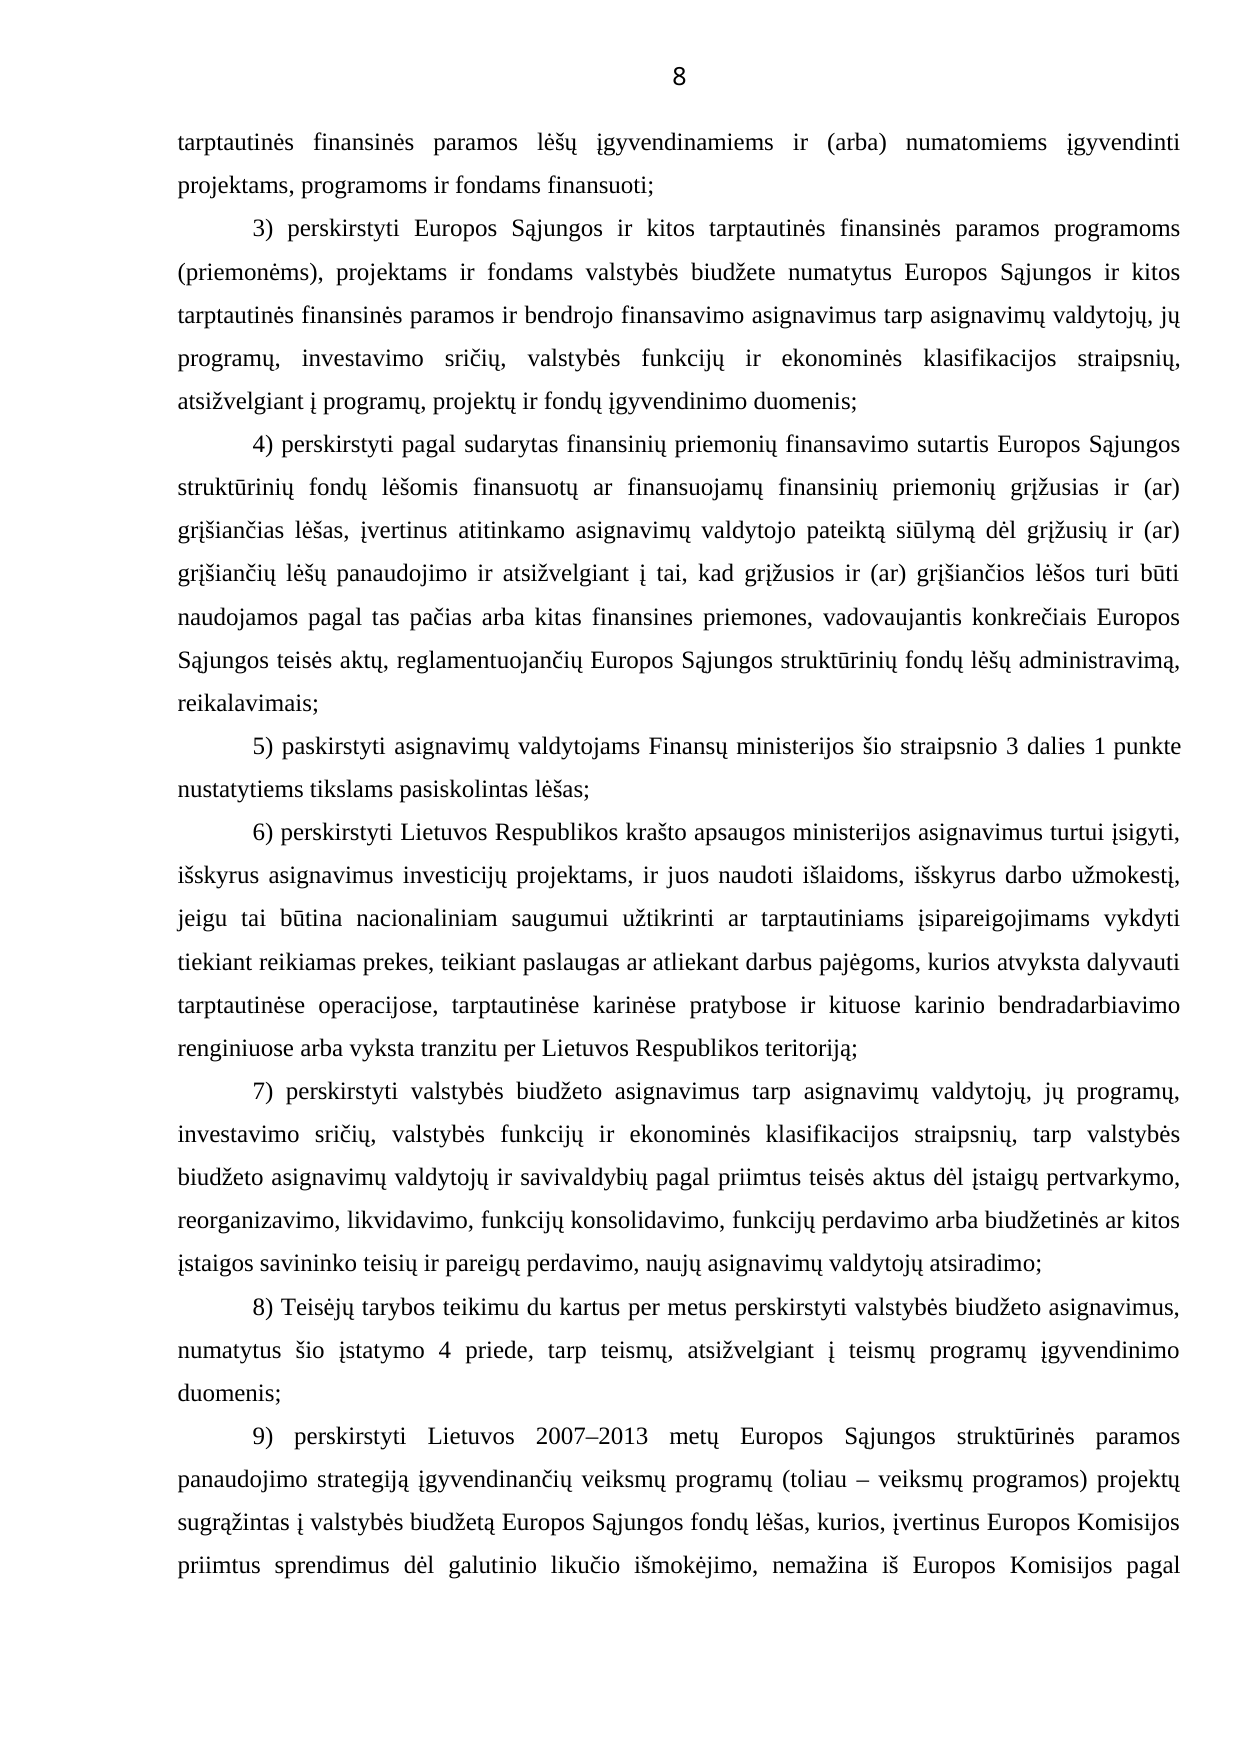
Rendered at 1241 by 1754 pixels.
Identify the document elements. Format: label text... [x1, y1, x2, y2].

text 7) perskirstyti valstybės biudžeto asignavimus tarp asignavimų valdytojų, jų programų, investavimo sričių, valstybės funkcijų ir ekonominės klasifikacijos straipsnių, tarp valstybės biudžeto asignavimų valdytojų ir savivaldybių pagal priimtus teisės aktus dėl įstaigų pertvarkymo, reorganizavimo, likvidavimo, funkcijų konsolidavimo, funkcijų perdavimo arba biudžetinės ar kitos įstaigos savininko teisių ir pareigų perdavimo, naujų asignavimų valdytojų atsiradimo; [177, 1076, 1181, 1277]
text 4) perskirstyti pagal sudarytas finansinių priemonių finansavimo sutartis Europos Sąjungos struktūrinių fondų lėšomis finansuotų ar finansuojamų finansinių priemonių grįžusias ir (ar) grįšiančias lėšas, įvertinus atitinkamo asignavimų valdytojo pateiktą siūlymą dėl grįžusių ir (ar) grįšiančių lėšų panaudojimo ir atsižvelgiant į tai, kad grįžusios ir (ar) grįšiančios lėšos turi būti naudojamos pagal tas pačias arba kitas finansines priemones, vadovaujantis konkrečiais Europos Sąjungos teisės aktų, reglamentuojančių Europos Sąjungos struktūrinių fondų lėšų administravimą, reikalavimais; [177, 429, 1181, 717]
text 6) perskirstyti Lietuvos Respublikos krašto apsaugos ministerijos asignavimus turtui įsigyti, išskyrus asignavimus investicijų projektams, ir juos naudoti išlaidoms, išskyrus darbo užmokestį, jeigu tai būtina nacionaliniam saugumui užtikrinti ar tarptautiniams įsipareigojimams vykdyti tiekiant reikiamas prekes, teikiant paslaugas ar atliekant darbus pajėgoms, kurios atvyksta dalyvauti tarptautinėse operacijose, tarptautinėse karinėse pratybose ir kituose karinio bendradarbiavimo renginiuose arba vyksta tranzitu per Lietuvos Respublikos teritoriją; [177, 817, 1181, 1062]
text 5) paskirstyti asignavimų valdytojams Finansų ministerijos šio straipsnio 3 dalies 1 punkte nustatytiems tikslams pasiskolintas lėšas; [177, 731, 1181, 803]
text 9) perskirstyti Lietuvos 2007–2013 metų Europos Sąjungos struktūrinės paramos panaudojimo strategiją įgyvendinančių veiksmų programų (toliau – veiksmų programos) projektų sugrąžintas į valstybės biudžetą Europos Sąjungos fondų lėšas, kurios, įvertinus Europos Komisijos priimtus sprendimus dėl galutinio likučio išmokėjimo, nemažina iš Europos Komisijos pagal [177, 1421, 1181, 1579]
text 3) perskirstyti Europos Sąjungos ir kitos tarptautinės finansinės paramos programoms (priemonėms), projektams ir fondams valstybės biudžete numatytus Europos Sąjungos ir kitos tarptautinės finansinės paramos ir bendrojo finansavimo asignavimus tarp asignavimų valdytojų, jų programų, investavimo sričių, valstybės funkcijų ir ekonominės klasifikacijos straipsnių, atsižvelgiant į programų, projektų ir fondų įgyvendinimo duomenis; [177, 213, 1181, 415]
text tarptautinės finansinės paramos lėšų įgyvendinamiems ir (arba) numatomiems įgyvendinti projektams, programoms ir fondams finansuoti; [177, 127, 1181, 199]
text 8) Teisėjų tarybos teikimu du kartus per metus perskirstyti valstybės biudžeto asignavimus, numatytus šio įstatymo 4 priede, tarp teismų, atsižvelgiant į teismų programų įgyvendinimo duomenis; [177, 1292, 1181, 1407]
